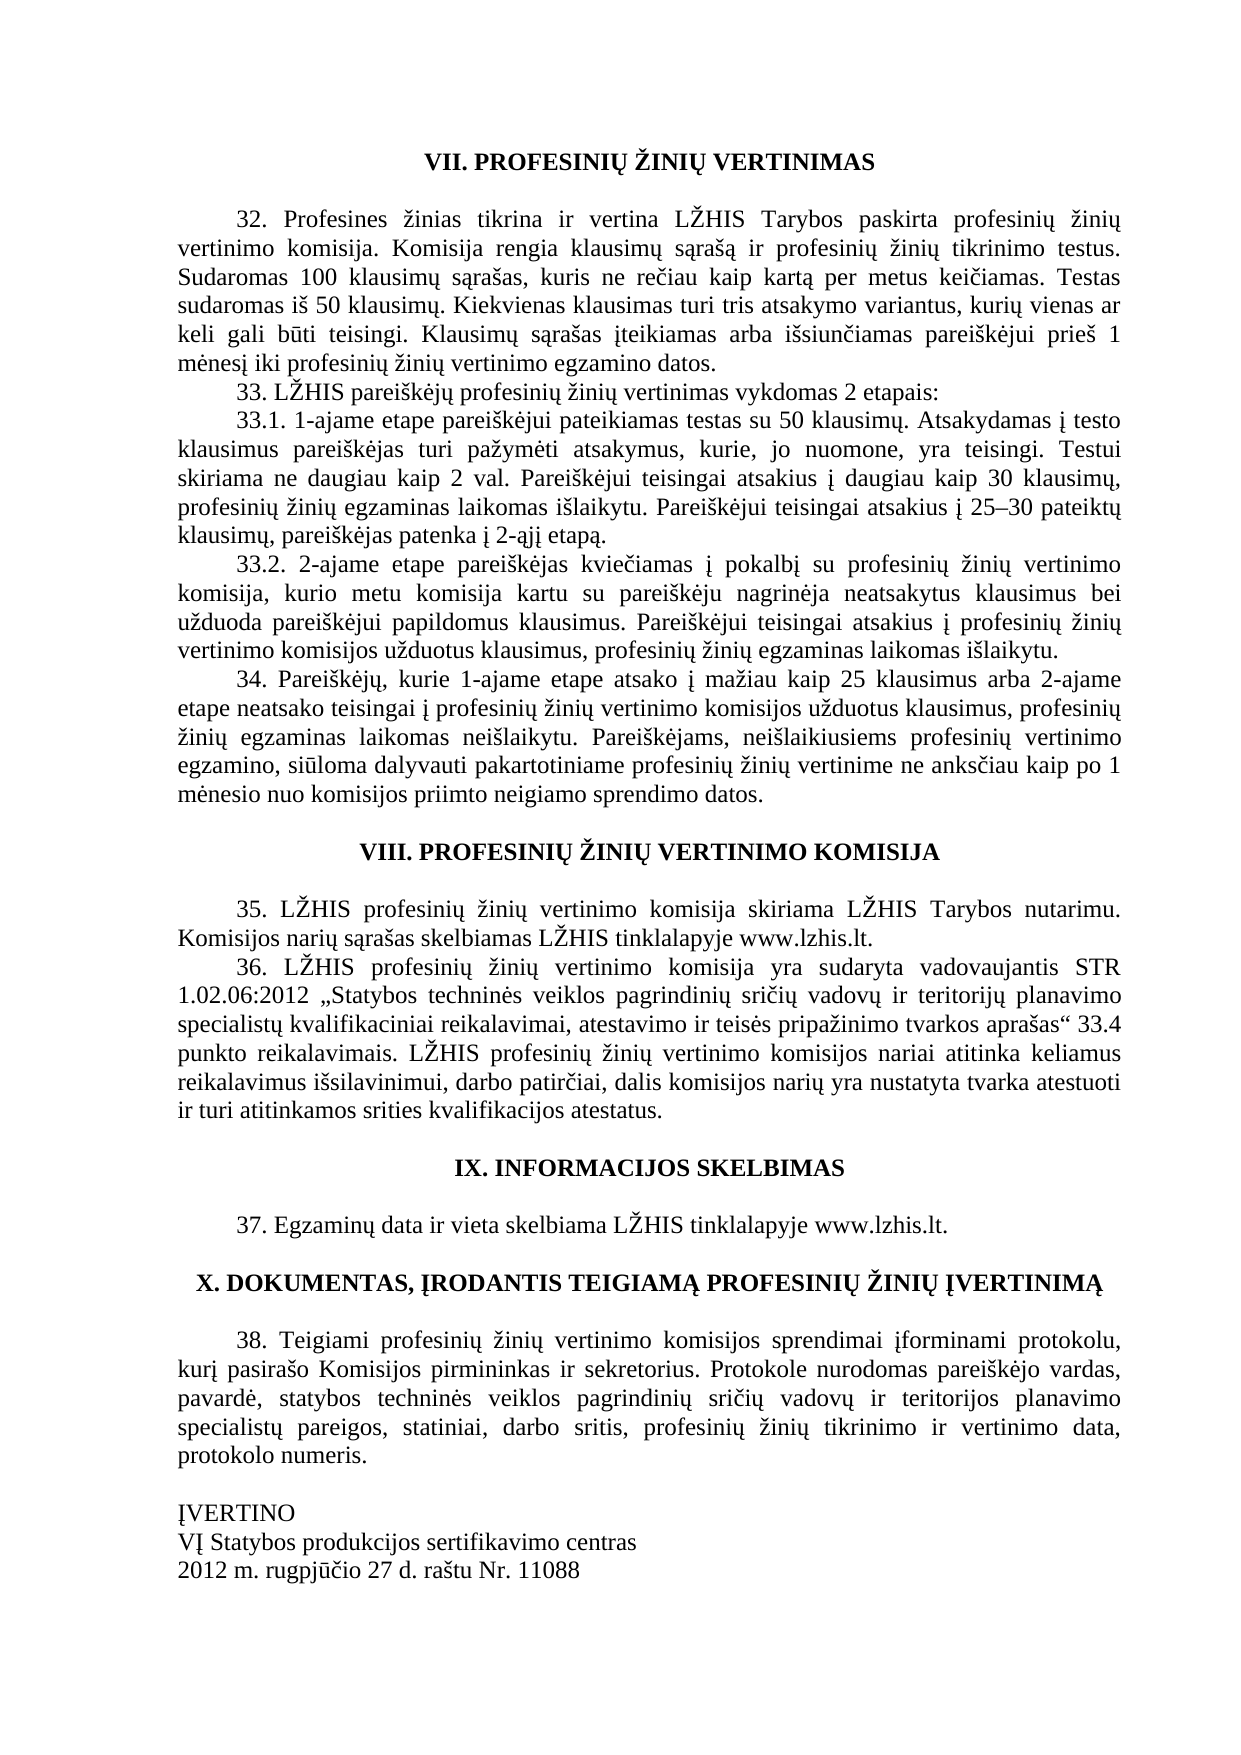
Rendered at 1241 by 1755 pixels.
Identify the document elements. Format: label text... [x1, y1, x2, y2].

text 33. LŽHIS pareiškėjų profesinių žinių vertinimas vykdomas 2 etapais: [177, 377, 1122, 406]
text VĮ Statybos produkcijos sertifikavimo centras [177, 1527, 1122, 1556]
text 33.2. 2-ajame etape pareiškėjas kviečiamas į pokalbį su profesinių žinių vertinimo komisija, kurio metu komisija kartu su pareiškėju nagrinėja neatsakytus klausimus bei užduoda pareiškėjui papildomus klausimus. Pareiškėjui teisingai atsakius į profesinių žinių vertinimo komisijos užduotus klausimus, profesinių žinių egzaminas laikomas išlaikytu. [177, 549, 1122, 664]
text 32. Profesines žinias tikrina ir vertina LŽHIS Tarybos paskirta profesinių žinių vertinimo komisija. Komisija rengia klausimų sąrašą ir profesinių žinių tikrinimo testus. Sudaromas 100 klausimų sąrašas, kuris ne rečiau kaip kartą per metus keičiamas. Testas sudaromas iš 50 klausimų. Kiekvienas klausimas turi tris atsakymo variantus, kurių vienas ar keli gali būti teisingi. Klausimų sąrašas įteikiamas arba išsiunčiamas pareiškėjui prieš 1 mėnesį iki profesinių žinių vertinimo egzamino datos. [177, 204, 1122, 377]
text X. DOKUMENTAS, ĮRODANTIS TEIGIAMĄ PROFESINIŲ ŽINIŲ ĮVERTINIMĄ [177, 1268, 1122, 1297]
text 33.1. 1-ajame etape pareiškėjui pateikiamas testas su 50 klausimų. Atsakydamas į testo klausimus pareiškėjas turi pažymėti atsakymus, kurie, jo nuomone, yra teisingi. Testui skiriama ne daugiau kaip 2 val. Pareiškėjui teisingai atsakius į daugiau kaip 30 klausimų, profesinių žinių egzaminas laikomas išlaikytu. Pareiškėjui teisingai atsakius į 25–30 pateiktų klausimų, pareiškėjas patenka į 2-ąjį etapą. [177, 406, 1122, 549]
text 38. Teigiami profesinių žinių vertinimo komisijos sprendimai įforminami protokolu, kurį pasirašo Komisijos pirmininkas ir sekretorius. Protokole nurodomas pareiškėjo vardas, pavardė, statybos techninės veiklos pagrindinių sričių vadovų ir teritorijos planavimo specialistų pareigos, statiniai, darbo sritis, profesinių žinių tikrinimo ir vertinimo data, protokolo numeris. [177, 1326, 1122, 1469]
text 36. LŽHIS profesinių žinių vertinimo komisija yra sudaryta vadovaujantis STR 1.02.06:2012 „Statybos techninės veiklos pagrindinių sričių vadovų ir teritorijų planavimo specialistų kvalifikaciniai reikalavimai, atestavimo ir teisės pripažinimo tvarkos aprašas“ 33.4 punkto reikalavimais. LŽHIS profesinių žinių vertinimo komisijos nariai atitinka keliamus reikalavimus išsilavinimui, darbo patirčiai, dalis komisijos narių yra nustatyta tvarka atestuoti ir turi atitinkamos srities kvalifikacijos atestatus. [177, 952, 1122, 1124]
text 37. Egzaminų data ir vieta skelbiama LŽHIS tinklalapyje www.lzhis.lt. [177, 1211, 1122, 1239]
text ĮVERTINO [177, 1498, 1122, 1527]
text VIII. PROFESINIŲ ŽINIŲ VERTINIMO KOMISIJA [177, 837, 1122, 866]
text 2012 m. rugpjūčio 27 d. raštu Nr. 11088 [177, 1556, 1122, 1584]
text 35. LŽHIS profesinių žinių vertinimo komisija skiriama LŽHIS Tarybos nutarimu. Komisijos narių sąrašas skelbiamas LŽHIS tinklalapyje www.lzhis.lt. [177, 894, 1122, 952]
text IX. INFORMACIJOS SKELBIMAS [177, 1153, 1122, 1182]
text 34. Pareiškėjų, kurie 1-ajame etape atsako į mažiau kaip 25 klausimus arba 2-ajame etape neatsako teisingai į profesinių žinių vertinimo komisijos užduotus klausimus, profesinių žinių egzaminas laikomas neišlaikytu. Pareiškėjams, neišlaikiusiems profesinių vertinimo egzamino, siūloma dalyvauti pakartotiniame profesinių žinių vertinime ne anksčiau kaip po 1 mėnesio nuo komisijos priimto neigiamo sprendimo datos. [177, 664, 1122, 808]
text VII. PROFESINIŲ ŽINIŲ VERTINIMAS [177, 147, 1122, 176]
